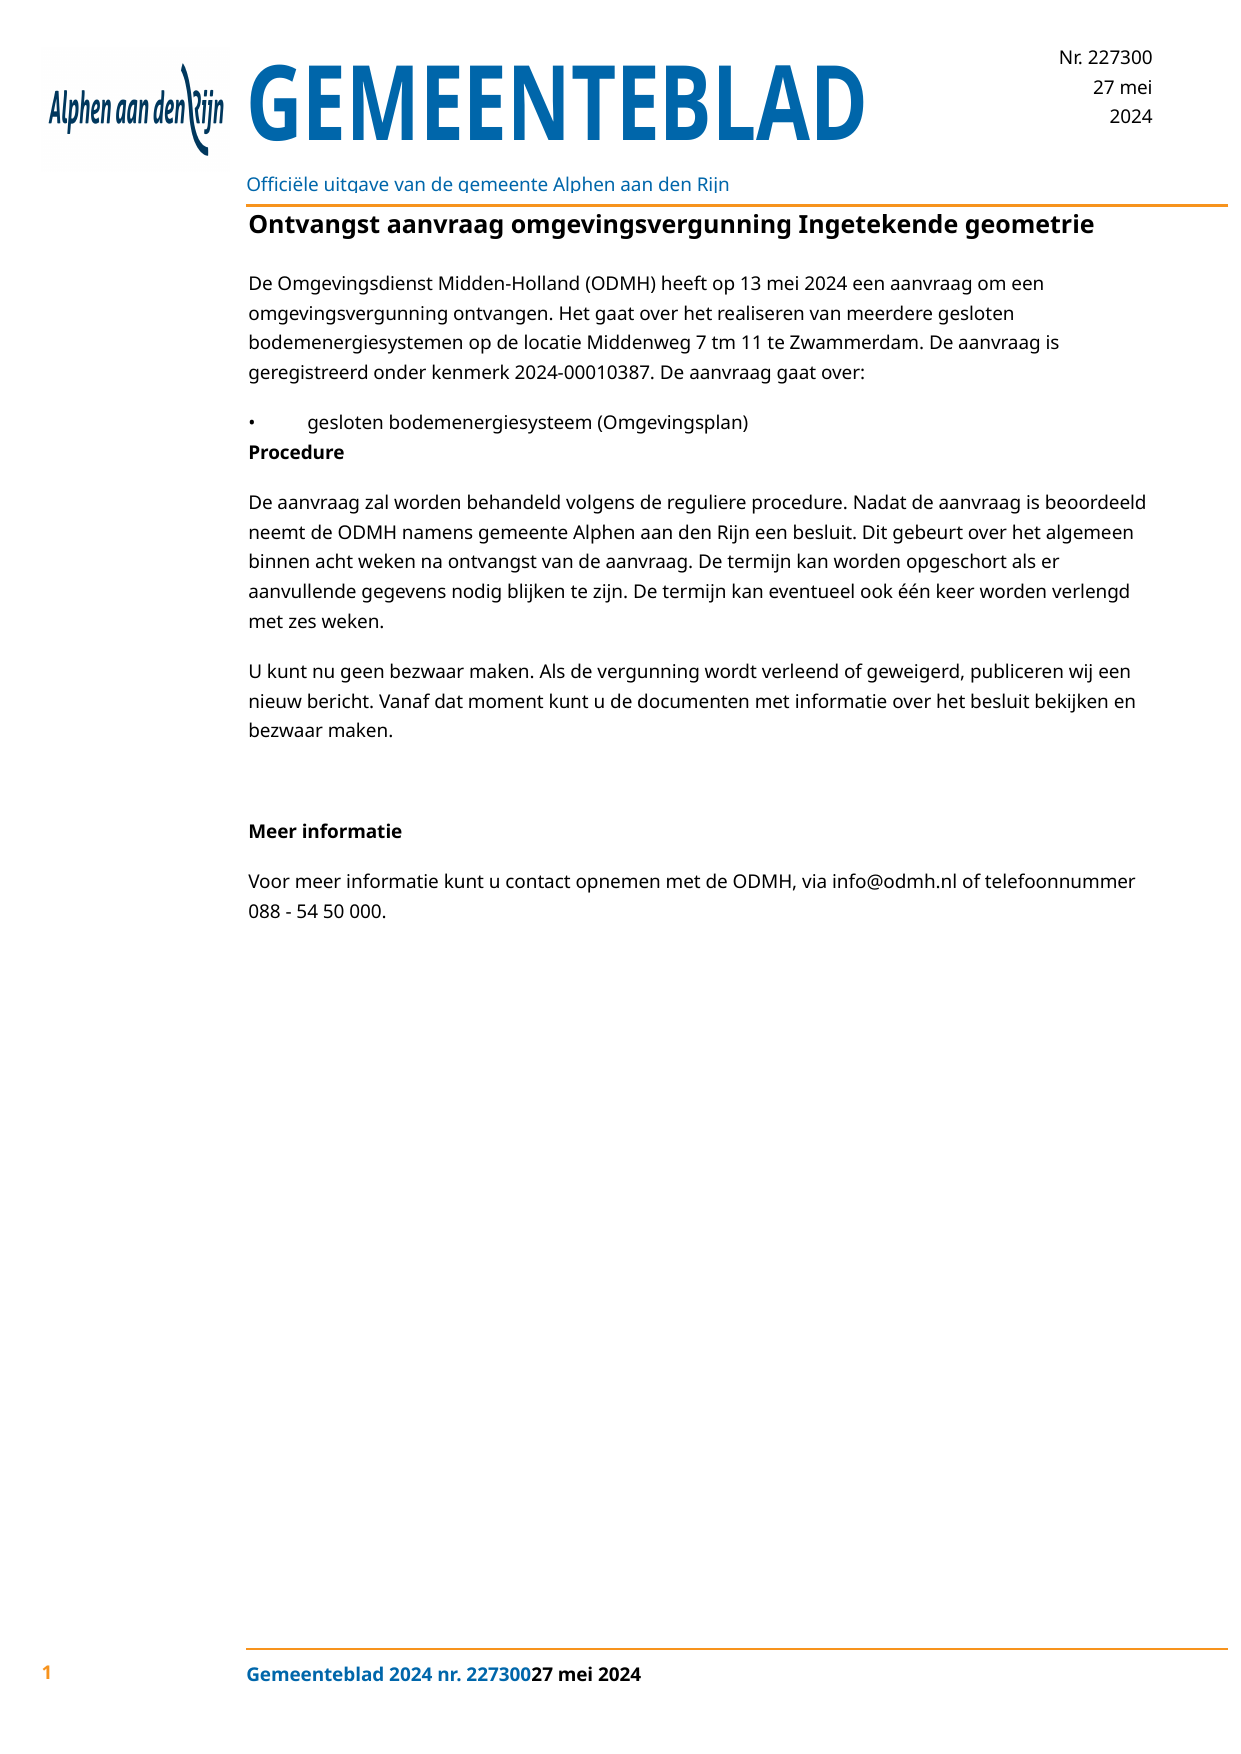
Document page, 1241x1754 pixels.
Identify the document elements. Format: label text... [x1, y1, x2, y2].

text De aanvraag zal worden behandeld volgens de reguliere procedure. Nadat de aanvraag is beoordeeld neemt de ODMH namens gemeente Alphen aan den Rijn een besluit. Dit gebeurt over het algemeen binnen acht weken na ontvangst van de aanvraag. De termijn kan worden opgeschort als er aanvullende gegevens nodig blijken te zijn. De termijn kan eventueel ook één keer worden verlengd met zes weken. [248, 489, 1152, 633]
text Voor meer informatie kunt u contact opnemen met de ODMH, via info@odmh.nl of telefoonnummer 088 - 54 50 000. [248, 869, 1152, 924]
text De Omgevingsdienst Midden-Holland (ODMH) heeft op 13 mei 2024 een aanvraag om een omgevingsvergunning ontvangen. Het gaat over het realiseren van meerdere gesloten bodemenergiesystemen op de locatie Middenweg 7 tm 11 te Zwammerdam. De aanvraag is geregistreerd onder kenmerk 2024-00010387. De aanvraag gaat over: [248, 270, 1152, 385]
list gesloten bodemenergiesysteem (Omgevingsplan) [248, 409, 1152, 435]
text U kunt nu geen bezwaar maken. Als de vergunning wordt verleend of geweigerd, publiceren wij een nieuw bericht. Vanaf dat moment kunt u de documenten met informatie over het besluit bekijken en bezwaar maken. [248, 658, 1152, 743]
text Procedure [248, 439, 1152, 465]
text Meer informatie [248, 818, 1152, 844]
text Ontvangst aanvraag omgevingsvergunning Ingetekende geometrie [248, 207, 1152, 241]
picture [41, 47, 231, 172]
